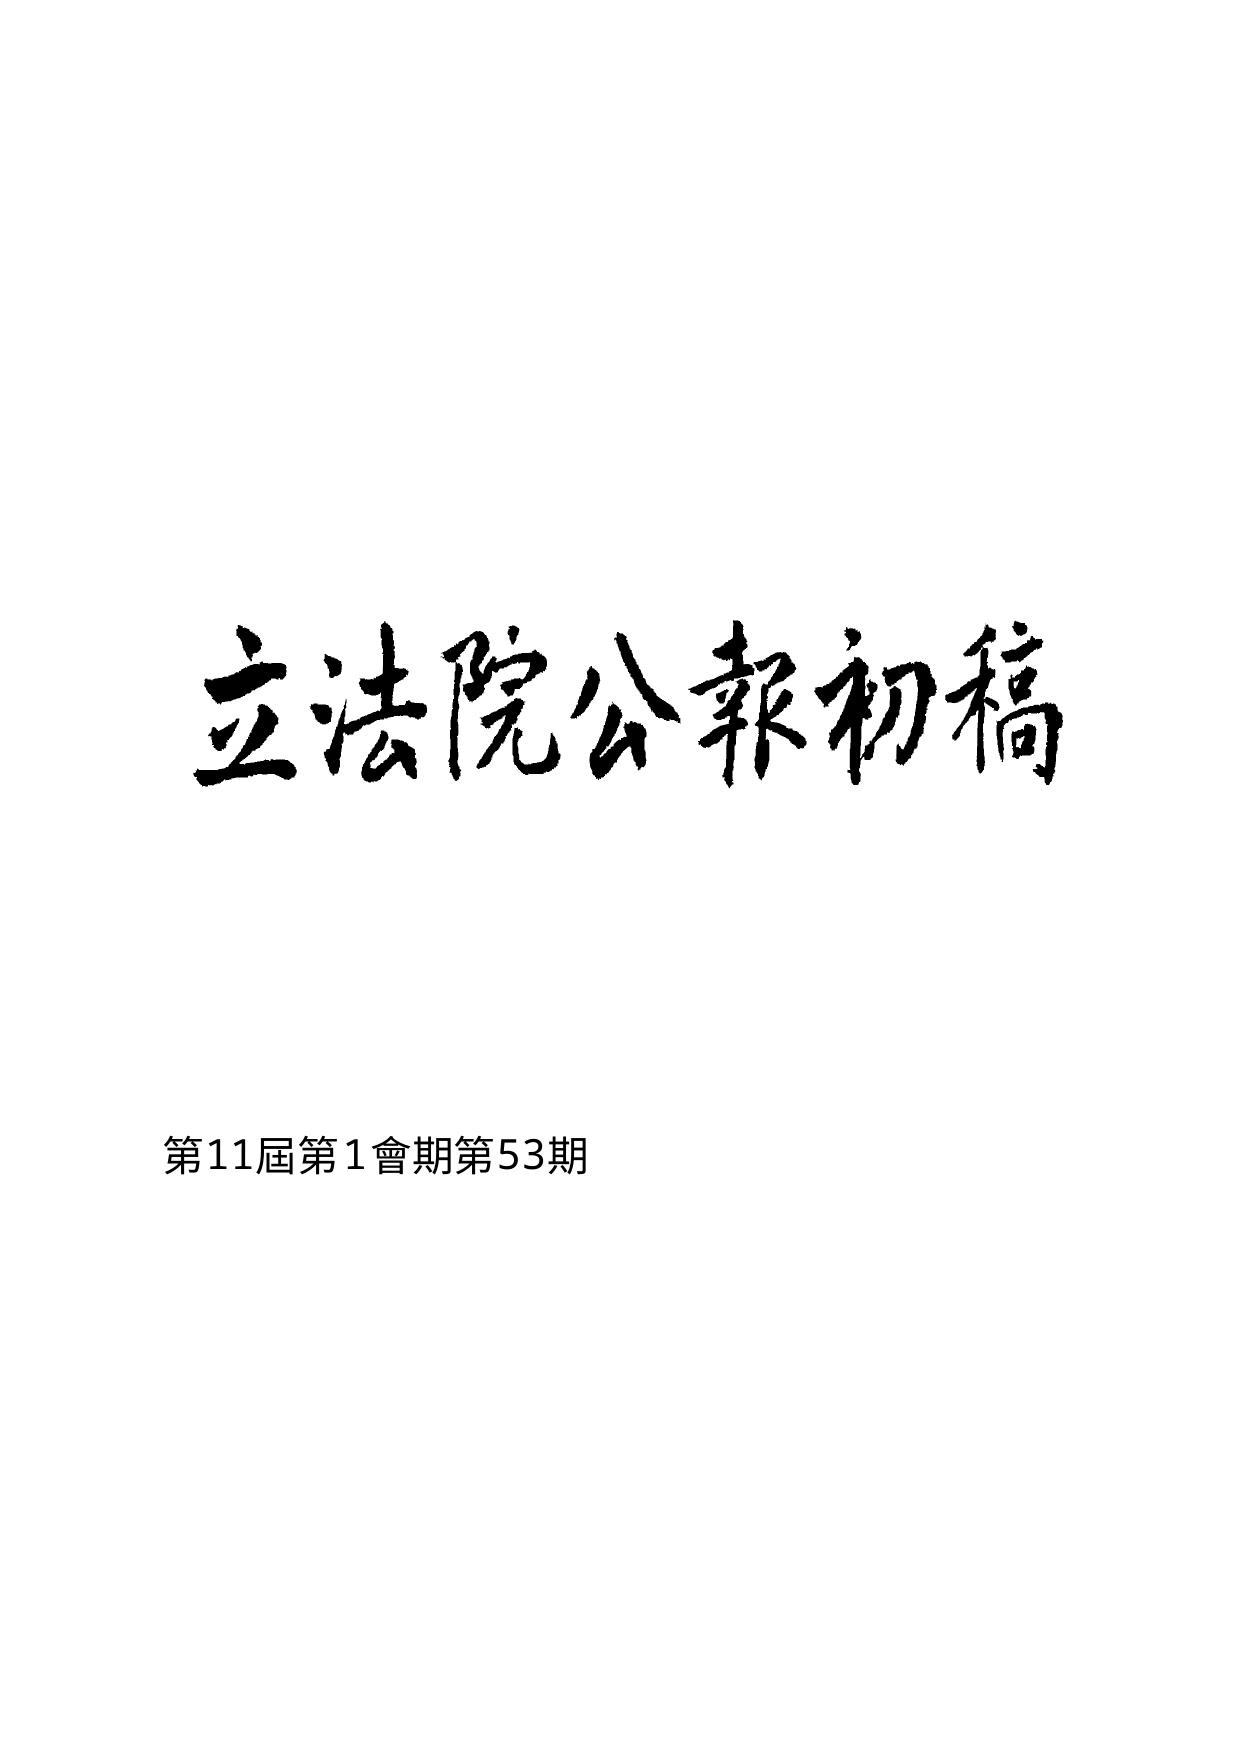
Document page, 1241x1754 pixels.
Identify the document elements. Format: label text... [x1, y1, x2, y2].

table_header [151, 406, 1098, 902]
table_header 第11屆第1會期第53期 [151, 1089, 617, 1234]
